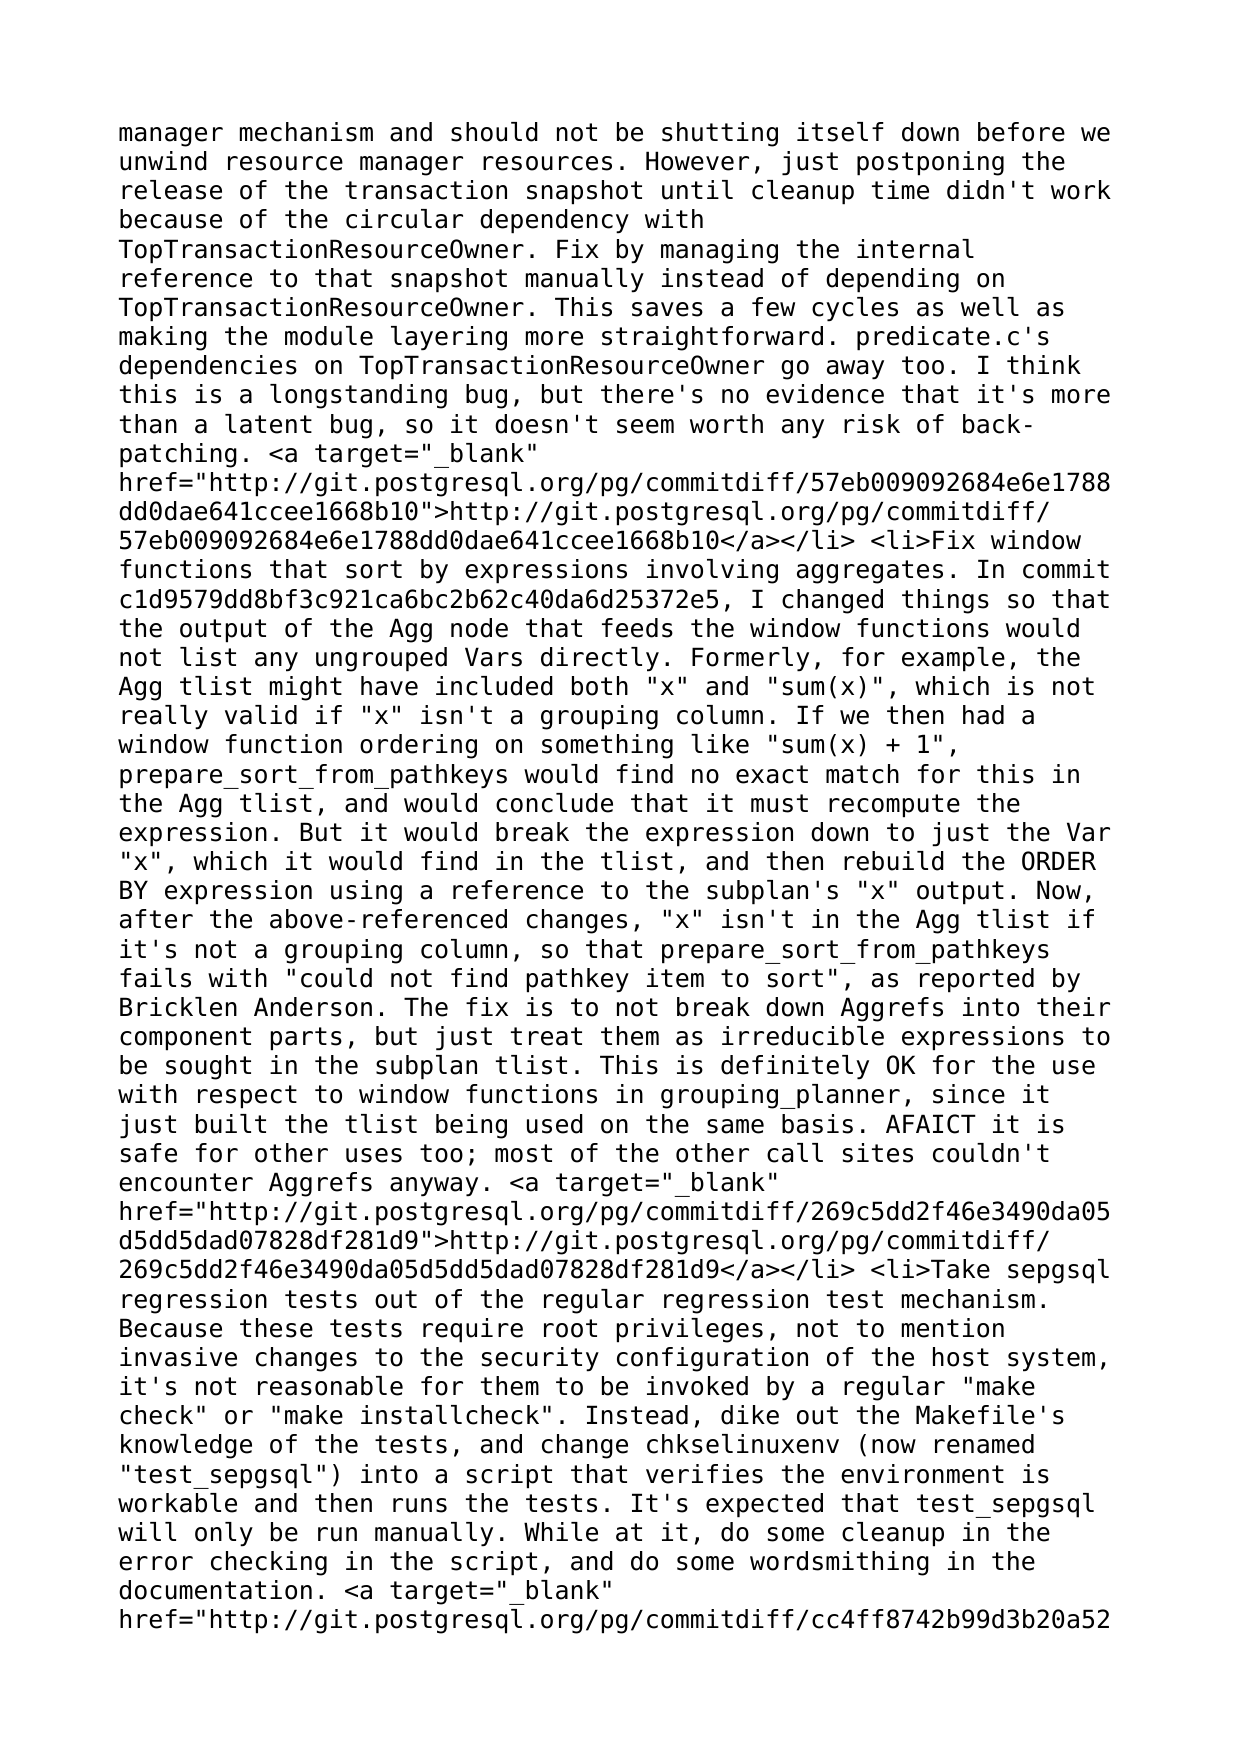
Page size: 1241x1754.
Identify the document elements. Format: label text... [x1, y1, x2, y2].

text manager mechanism and should not be shutting itself down before we unwind resource manager resources. However, just postponing the release of the transaction snapshot until cleanup time didn't work because of the circular dependency with TopTransactionResourceOwner. Fix by managing the internal reference to that snapshot manually instead of depending on TopTransactionResourceOwner. This saves a few cycles as well as making the module layering more straightforward. predicate.c's dependencies on TopTransactionResourceOwner go away too. I think this is a longstanding bug, but there's no evidence that it's more than a latent bug, so it doesn't seem worth any risk of back-patching. <a target="_blank" href="http://git.postgresql.org/pg/commitdiff/57eb009092684e6e1788dd0dae641ccee1668b10">http://git.postgresql.org/pg/commitdiff/57eb009092684e6e1788dd0dae641ccee1668b10</a></li> <li>Fix window functions that sort by expressions involving aggregates. In commit c1d9579dd8bf3c921ca6bc2b62c40da6d25372e5, I changed things so that the output of the Agg node that feeds the window functions would not list any ungrouped Vars directly. Formerly, for example, the Agg tlist might have included both "x" and "sum(x)", which is not really valid if "x" isn't a grouping column. If we then had a window function ordering on something like "sum(x) + 1", prepare_sort_from_pathkeys would find no exact match for this in the Agg tlist, and would conclude that it must recompute the expression. But it would break the expression down to just the Var "x", which it would find in the tlist, and then rebuild the ORDER BY expression using a reference to the subplan's "x" output. Now, after the above-referenced changes, "x" isn't in the Agg tlist if it's not a grouping column, so that prepare_sort_from_pathkeys fails with "could not find pathkey item to sort", as reported by Bricklen Anderson. The fix is to not break down Aggrefs into their component parts, but just treat them as irreducible expressions to be sought in the subplan tlist. This is definitely OK for the use with respect to window functions in grouping_planner, since it just built the tlist being used on the same basis. AFAICT it is safe for other uses too; most of the other call sites couldn't encounter Aggrefs anyway. <a target="_blank" href="http://git.postgresql.org/pg/commitdiff/269c5dd2f46e3490da05d5dd5dad07828df281d9">http://git.postgresql.org/pg/commitdiff/269c5dd2f46e3490da05d5dd5dad07828df281d9</a></li> <li>Take sepgsql regression tests out of the regular regression test mechanism. Because these tests require root privileges, not to mention invasive changes to the security configuration of the host system, it's not reasonable for them to be invoked by a regular "make check" or "make installcheck". Instead, dike out the Makefile's knowledge of the tests, and change chkselinuxenv (now renamed "test_sepgsql") into a script that verifies the environment is workable and then runs the tests. It's expected that test_sepgsql will only be run manually. While at it, do some cleanup in the error checking in the script, and do some wordsmithing in the documentation. <a target="_blank" href="http://git.postgresql.org/pg/commitdiff/cc4ff8742b99d3b20a52 [118, 118, 1122, 1635]
